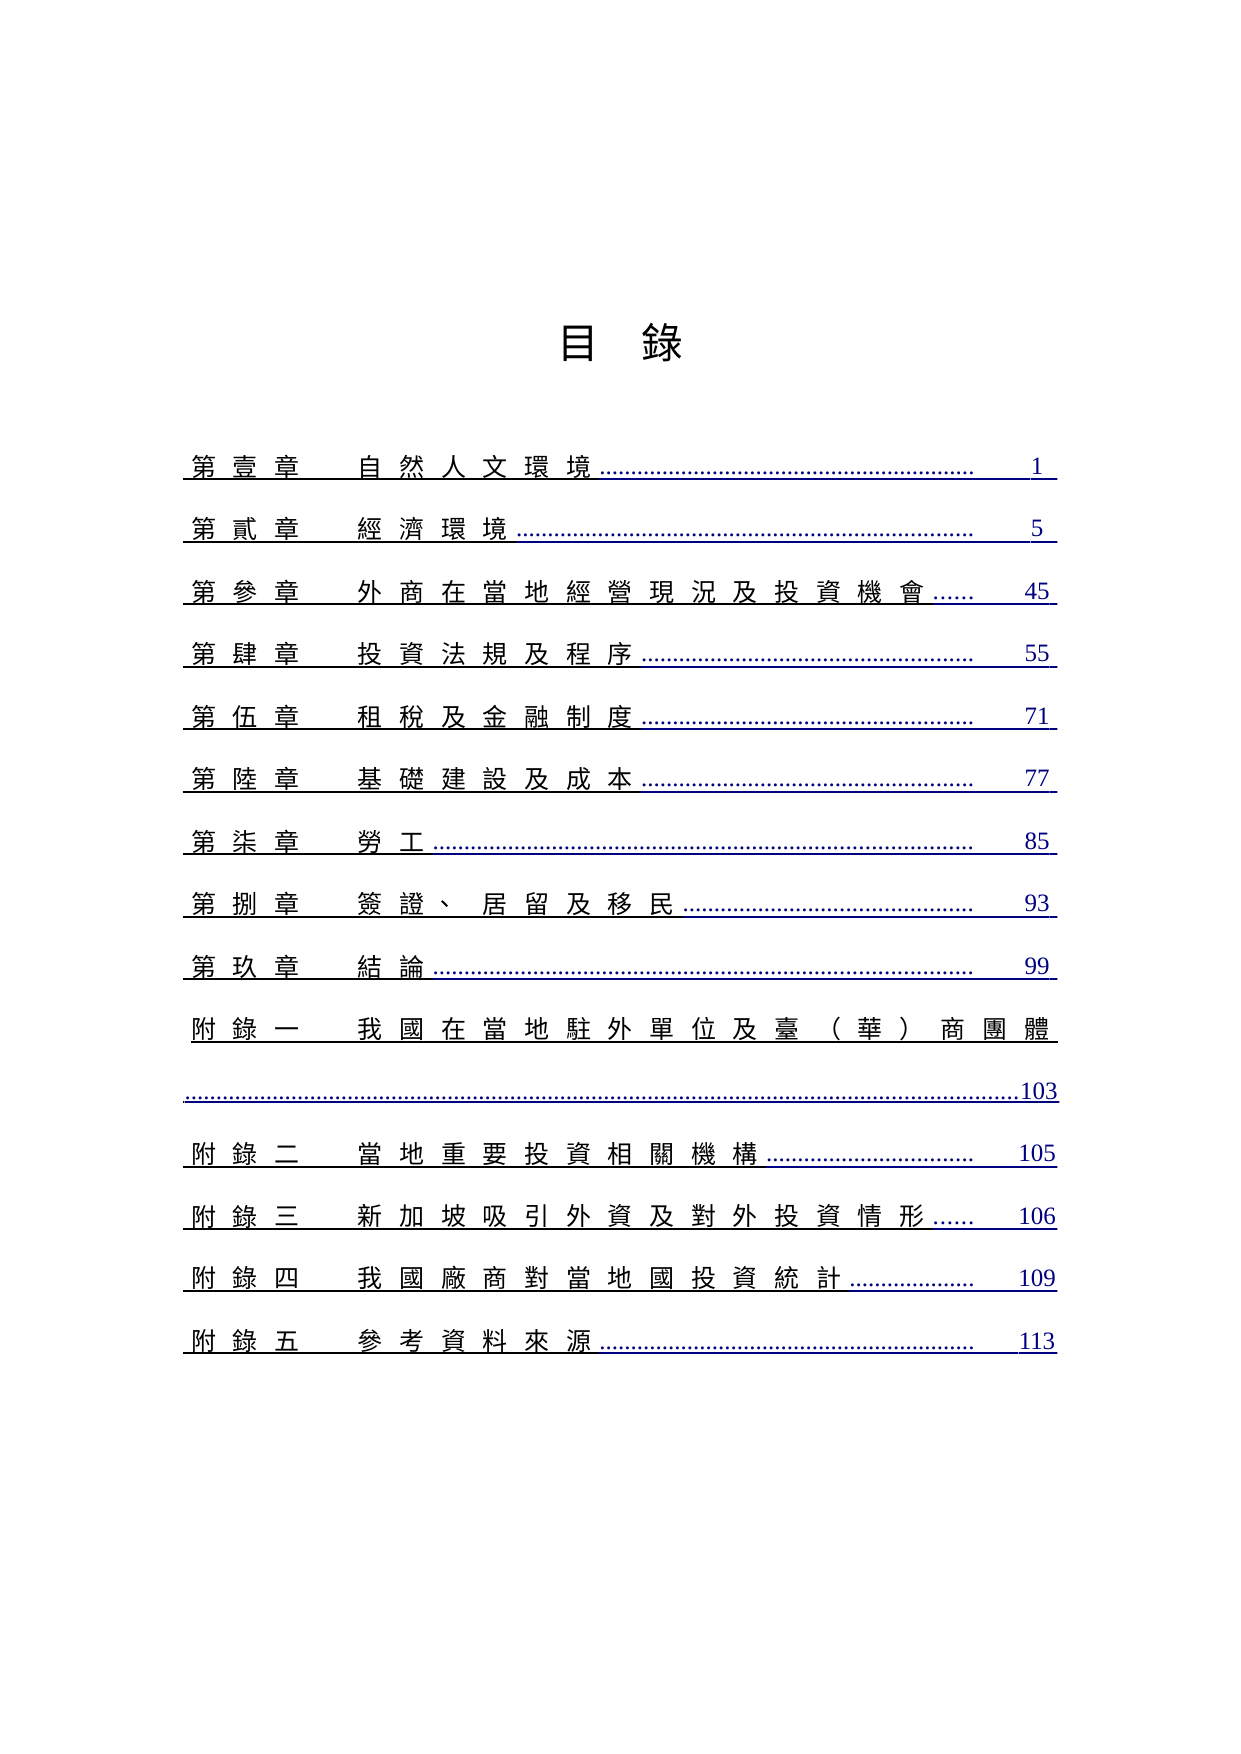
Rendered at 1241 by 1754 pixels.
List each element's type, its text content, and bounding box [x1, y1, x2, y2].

text 附錄二 當地重要投資相關機構 105 [183, 1111, 1058, 1166]
text 附錄五 參考資料來源 113 [183, 1299, 1058, 1352]
text 第柒章 勞工 85 [183, 799, 1058, 853]
text 目 錄 [183, 299, 1058, 361]
text [183, 668, 1058, 674]
text [183, 605, 1058, 611]
text 第捌章 簽證、居留及移民 93 [183, 861, 1058, 916]
text 附錄四 我國廠商對當地國投資統計 109 [183, 1236, 1058, 1290]
text 第玖章 結論 99 [183, 924, 1058, 978]
text [183, 918, 1058, 924]
text [183, 1354, 1058, 1361]
text [183, 1168, 1058, 1174]
text 第壹章 自然人文環境 1 [183, 424, 1058, 478]
text 第參章 外商在當地經營現況及投資機會 45 [183, 549, 1058, 603]
text [183, 1230, 1058, 1236]
text 第肆章 投資法規及程序 55 [183, 611, 1058, 666]
text 附錄一 我國在當地駐外單位及臺（華）商團體 103 [183, 986, 1058, 1101]
text [183, 1292, 1058, 1299]
text 第陸章 基礎建設及成本 77 [183, 736, 1058, 791]
text [183, 793, 1058, 799]
text [183, 1103, 1058, 1111]
text 第貳章 經濟環境 5 [183, 486, 1058, 541]
text 附錄三 新加坡吸引外資及對外投資情形 106 [183, 1174, 1058, 1228]
text [183, 543, 1058, 549]
text [183, 980, 1058, 986]
text [183, 480, 1058, 486]
text [183, 730, 1058, 736]
text [183, 855, 1058, 861]
text 第伍章 租稅及金融制度 71 [183, 674, 1058, 728]
